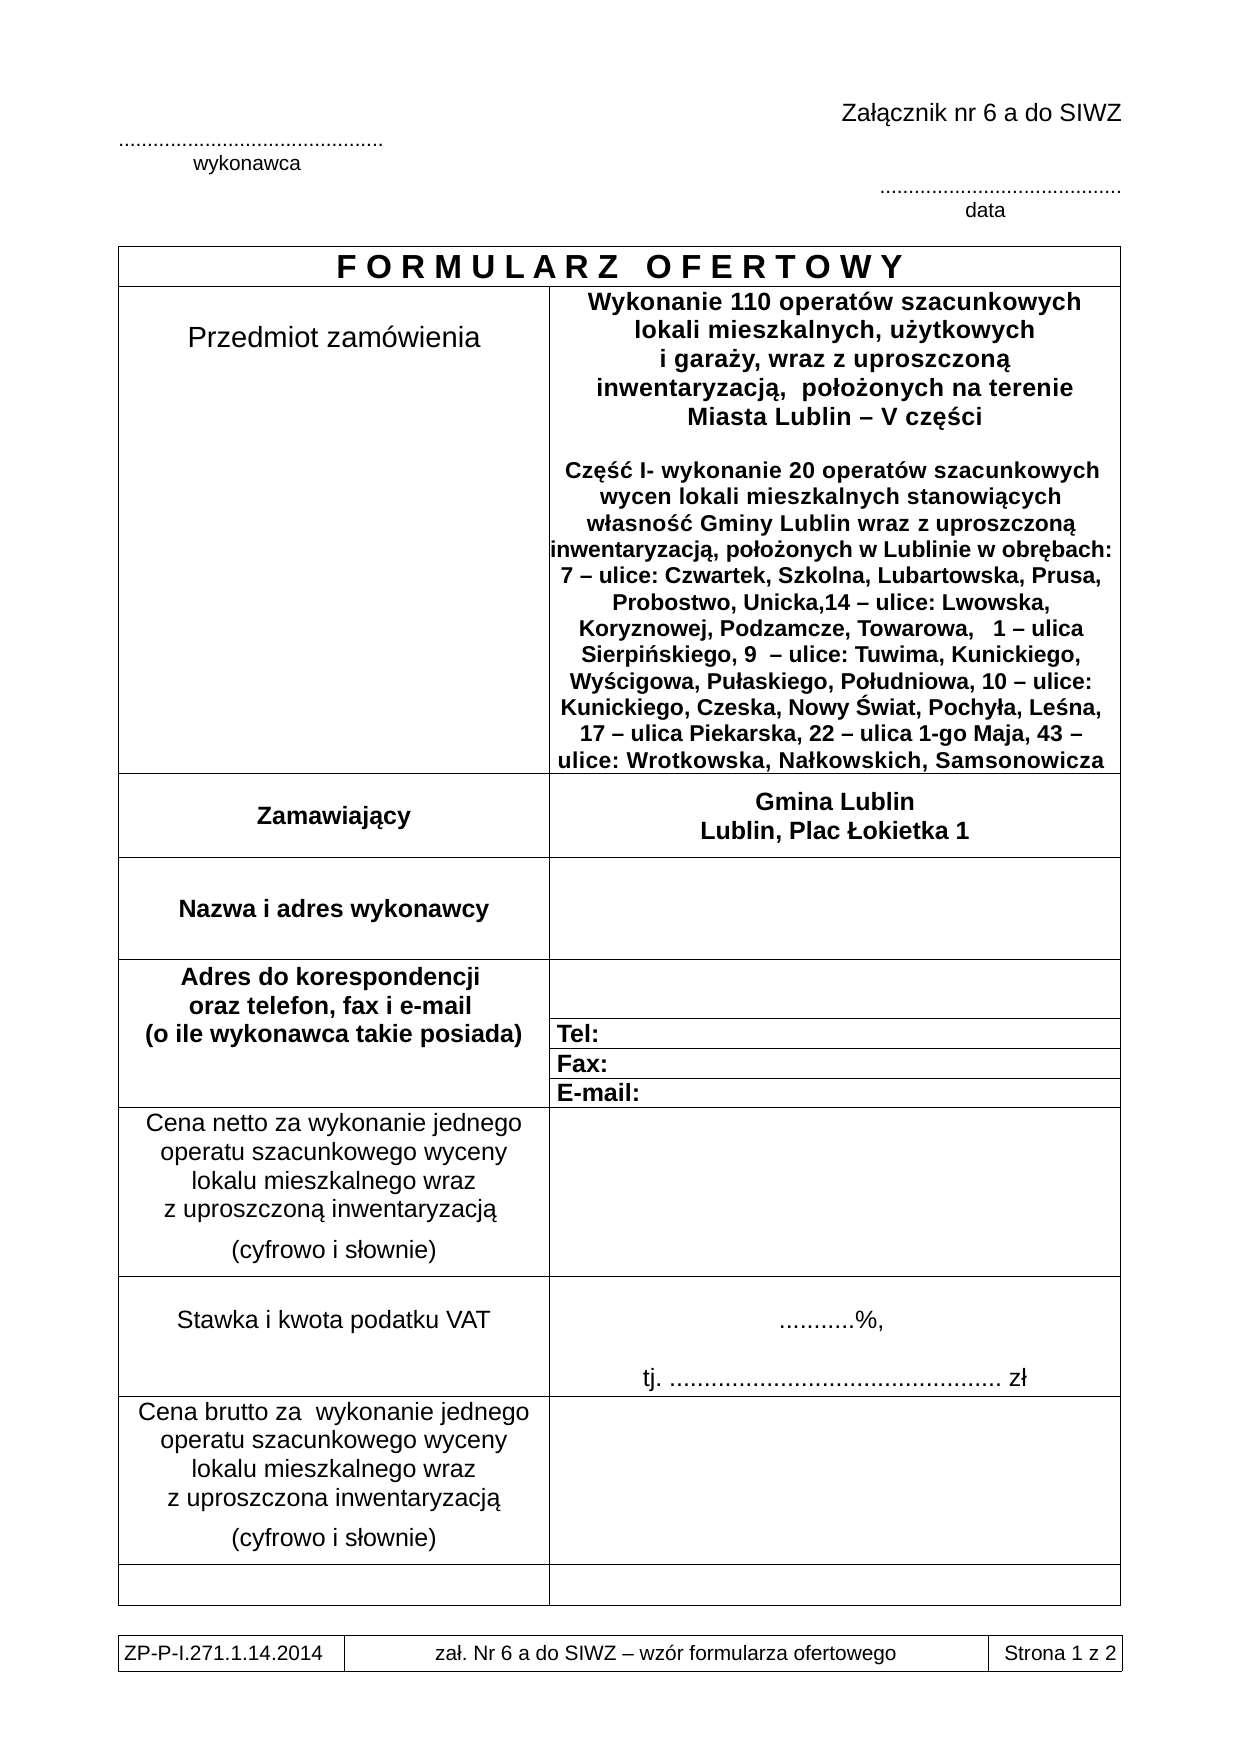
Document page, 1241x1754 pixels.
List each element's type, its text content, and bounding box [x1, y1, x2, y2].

table_cell E-mail: [550, 1079, 1120, 1107]
table_header F O R M U L A R Z O F E R T O W Y [119, 247, 1120, 286]
table_cell Fax: [550, 1049, 1120, 1077]
table_cell [550, 960, 1120, 1018]
table_cell Nazwa i adres wykonawcy [119, 858, 549, 959]
subtitle Załącznik nr 6 a do SIWZ [118, 98, 1122, 126]
table_cell [550, 1397, 1120, 1564]
table_cell [550, 1565, 1120, 1605]
text wykonawca [118, 150, 1122, 174]
table_cell Gmina Lublin Lublin, Plac Łokietka 1 [550, 774, 1120, 857]
table_cell Cena brutto za wykonanie jednego operatu szacunkowego wyceny lokalu mieszkalnego wraz z uproszczona inwentaryzacją (cyfrowo i słownie) [119, 1397, 549, 1564]
table_cell [550, 858, 1120, 959]
table_cell Przedmiot zamówienia [119, 287, 549, 773]
table_cell Zamawiający [119, 774, 549, 857]
table_cell Wykonanie 110 operatów szacunkowych lokali mieszkalnych, użytkowych i garaży, wraz z uproszczoną inwentaryzacją, położonych na terenie Miasta Lublin – V części Część I- wykonanie 20 operatów szacunkowych wycen lokali mieszkalnych stanowiących własność Gminy Lublin wraz z uproszczoną inwentaryzacją, położonych w Lublinie w obrębach: 7 – ulice: Czwartek, Szkolna, Lubartowska, Prusa, Probostwo, Unicka,14 – ulice: Lwowska, Koryznowej, Podzamcze, Towarowa, 1 – ulica Sierpińskiego, 9 – ulice: Tuwima, Kunickiego, Wyścigowa, Pułaskiego, Południowa, 10 – ulice: Kunickiego, Czeska, Nowy Świat, Pochyła, Leśna, 17 – ulica Piekarska, 22 – ulica 1-go Maja, 43 – ulice: Wrotkowska, Nałkowskich, Samsonowicza [550, 287, 1120, 773]
text .............................................. [118, 126, 1122, 150]
text data [118, 198, 1122, 222]
text .......................................... [118, 174, 1122, 198]
table_cell [550, 1108, 1120, 1276]
table_cell Adres do korespondencji oraz telefon, fax i e-mail (o ile wykonawca takie posiada) [119, 960, 549, 1107]
table_cell [119, 1565, 549, 1605]
table_cell Stawka i kwota podatku VAT [119, 1277, 549, 1396]
table_cell Tel: [550, 1019, 1120, 1048]
table_cell ...........%, tj. ................................................ zł [550, 1277, 1120, 1396]
table_cell Cena netto za wykonanie jednego operatu szacunkowego wyceny lokalu mieszkalnego wraz z uproszczoną inwentaryzacją (cyfrowo i słownie) [119, 1108, 549, 1276]
